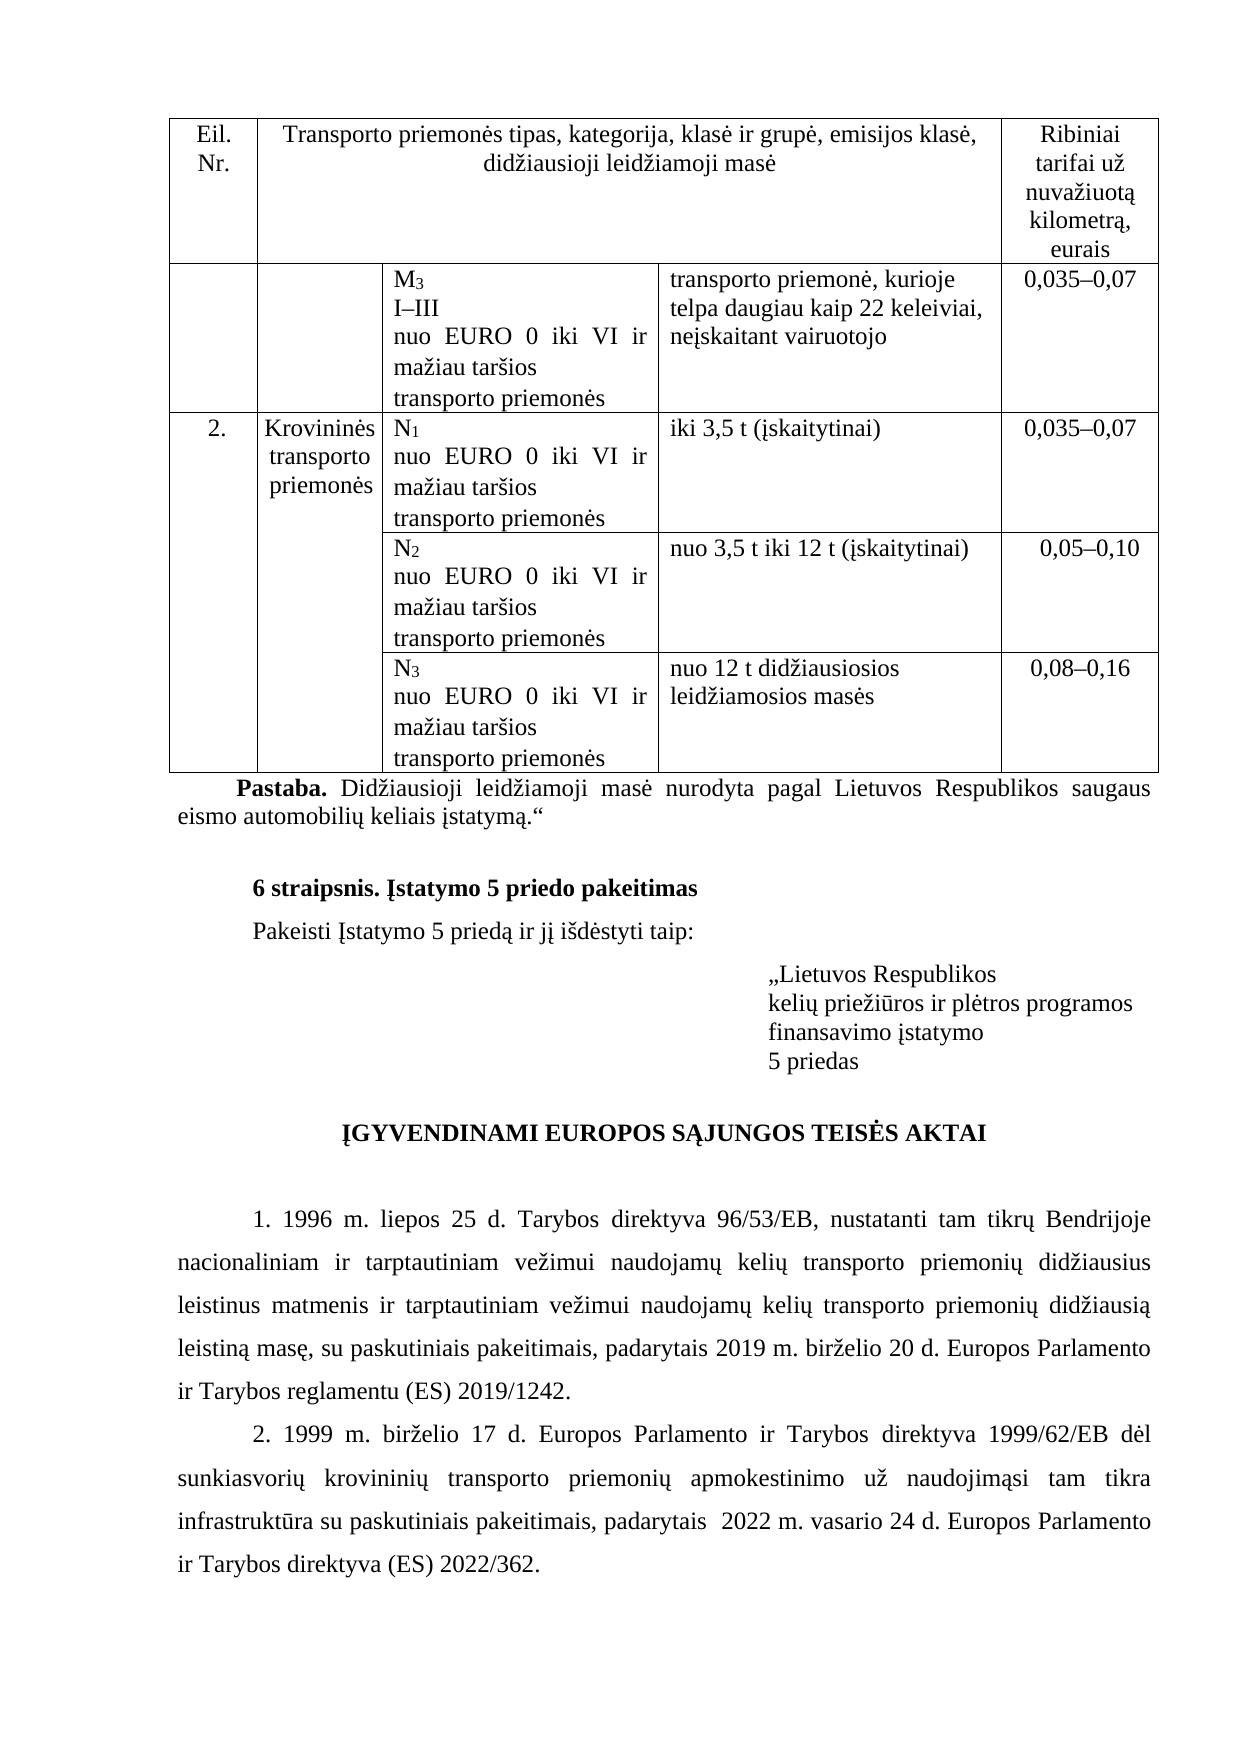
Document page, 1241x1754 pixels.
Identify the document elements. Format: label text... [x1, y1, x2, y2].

text 1. 1996 m. liepos 25 d. Tarybos direktyva 96/53/EB, nustatanti tam tikrų Bendrijoje nacionaliniam ir tarptautiniam vežimui naudojamų kelių transporto priemonių didžiausius leistinus matmenis ir tarptautiniam vežimui naudojamų kelių transporto priemonių didžiausią leistiną masę, su paskutiniais pakeitimais, padarytais 2019 m. birželio 20 d. Europos Parlamento ir Tarybos reglamentu (ES) 2019/1242. [177, 1204, 1152, 1405]
table_cell transporto priemonė, kurioje telpa daugiau kaip 22 keleiviai, neįskaitant vairuotojo [659, 264, 1001, 412]
text 2. 1999 m. birželio 17 d. Europos Parlamento ir Tarybos direktyva 1999/62/EB dėl sunkiasvorių krovininių transporto priemonių apmokestinimo už naudojimąsi tam tikra infrastruktūra su paskutiniais pakeitimais, padarytais 2022 m. vasario 24 d. Europos Parlamento ir Tarybos direktyva (ES) 2022/362. [177, 1419, 1152, 1578]
table_cell N1 nuo EURO 0 iki VI ir mažiau taršios transporto priemonės [383, 413, 658, 532]
table_cell 0,035–0,07 [1002, 264, 1158, 412]
text 6 straipsnis. Įstatymo 5 priedo pakeitimas [177, 873, 1152, 902]
text 5 priedas [768, 1046, 1152, 1074]
table_header Eil. Nr. [170, 119, 257, 263]
table_cell nuo 12 t didžiausiosios leidžiamosios masės [659, 653, 1001, 772]
table_cell 0,05–0,10 [1002, 533, 1158, 652]
table_cell 0,08–0,16 [1002, 653, 1158, 772]
table_cell [170, 264, 257, 412]
text „Lietuvos Respublikos [768, 959, 1152, 988]
table_cell N3 nuo EURO 0 iki VI ir mažiau taršios transporto priemonės [383, 653, 658, 772]
text finansavimo įstatymo [768, 1017, 1152, 1046]
table_cell 2. [170, 413, 257, 772]
table_cell Krovininės transporto priemonės [258, 413, 382, 772]
text ĮGYVENDINAMI EUROPOS SĄJUNGOS TEISĖS AKTAI [177, 1118, 1152, 1146]
table_cell nuo 3,5 t iki 12 t (įskaitytinai) [659, 533, 1001, 652]
table_cell iki 3,5 t (įskaitytinai) [659, 413, 1001, 532]
table_cell [258, 264, 382, 412]
table_cell M3 I–III nuo EURO 0 iki VI ir mažiau taršios transporto priemonės [383, 264, 658, 412]
table_header Transporto priemonės tipas, kategorija, klasė ir grupė, emisijos klasė, didžiausioji leidžiamoji masė [258, 119, 1001, 263]
text kelių priežiūros ir plėtros programos [768, 988, 1152, 1017]
text Pastaba. Didžiausioji leidžiamoji masė nurodyta pagal Lietuvos Respublikos saugaus eismo automobilių keliais įstatymą.“ [177, 773, 1152, 830]
table_cell 0,035–0,07 [1002, 413, 1158, 532]
text Pakeisti Įstatymo 5 priedą ir jį išdėstyti taip: [177, 916, 1152, 945]
table_cell N2 nuo EURO 0 iki VI ir mažiau taršios transporto priemonės [383, 533, 658, 652]
table_header Ribiniai tarifai už nuvažiuotą kilometrą, eurais [1002, 119, 1158, 263]
